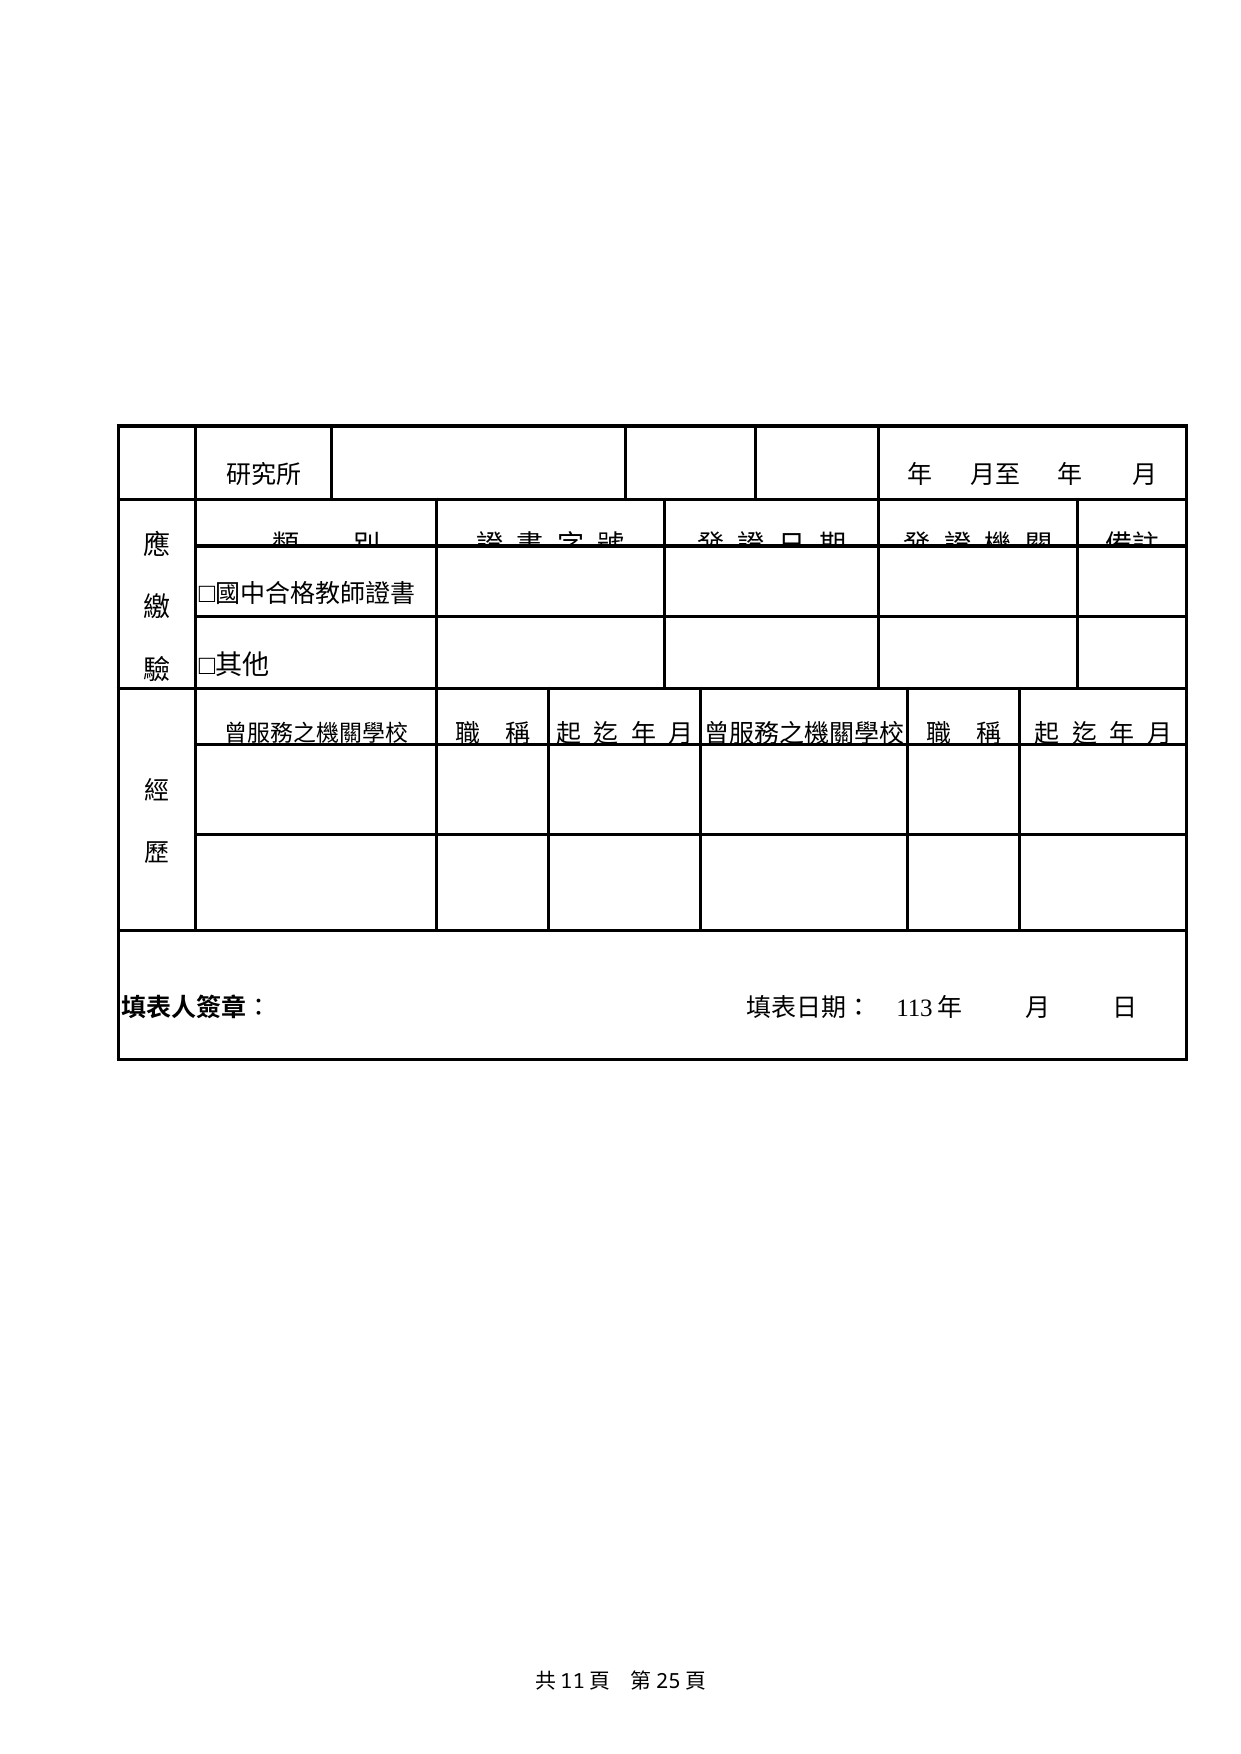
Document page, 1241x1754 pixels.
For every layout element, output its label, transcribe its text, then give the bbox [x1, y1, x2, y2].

table_cell 曾服務之機關學校 [197, 690, 435, 743]
table_cell [197, 746, 435, 833]
table_cell [909, 746, 1018, 833]
table_cell □其他 [197, 618, 435, 687]
table_cell 起 迄 年 月 [1021, 690, 1185, 743]
table_cell [438, 746, 547, 833]
table_cell [757, 428, 877, 497]
table_cell [625, 618, 663, 687]
table_cell [702, 836, 906, 928]
table_cell [627, 428, 754, 497]
table_cell [550, 746, 699, 833]
table_cell 職 稱 [909, 690, 1018, 743]
table_cell [550, 836, 699, 928]
table_cell 備註 [1079, 501, 1185, 544]
table_cell [1021, 746, 1185, 833]
table_cell 類 別 [197, 501, 435, 544]
table_cell [438, 548, 625, 615]
table_cell 發 證 日 期 [666, 501, 877, 544]
table_cell [333, 428, 624, 497]
table_cell [666, 618, 877, 687]
table_cell 應 繳 驗 證 件 [120, 501, 194, 687]
table_cell [880, 618, 1076, 687]
table_cell [120, 428, 194, 497]
table_cell 曾服務之機關學校 [702, 690, 906, 743]
table_cell 職 稱 [438, 690, 547, 743]
table_cell 發 證 機 關 [880, 501, 1076, 544]
table_cell [702, 746, 906, 833]
table_cell [197, 836, 435, 928]
table_cell 年 月至 年 月 [880, 428, 1185, 497]
table_cell [438, 836, 547, 928]
table_cell [1079, 548, 1185, 615]
table_cell [1079, 618, 1185, 687]
table_cell [880, 548, 1076, 615]
table_cell □國中合格教師證書 [197, 548, 435, 615]
table_cell 填表人簽章： 填表日期： 113年 月 日 [120, 932, 1185, 1058]
table_cell [438, 618, 625, 687]
table_cell 起 迄 年 月 [550, 690, 699, 743]
table_cell [625, 548, 663, 615]
table_cell 證 書 字 號 [438, 501, 663, 544]
table_cell [666, 548, 877, 615]
table_cell 研究所 [197, 428, 330, 497]
table_cell [1021, 836, 1185, 928]
table_cell 經 歷 [120, 690, 194, 928]
table_cell [909, 836, 1018, 928]
